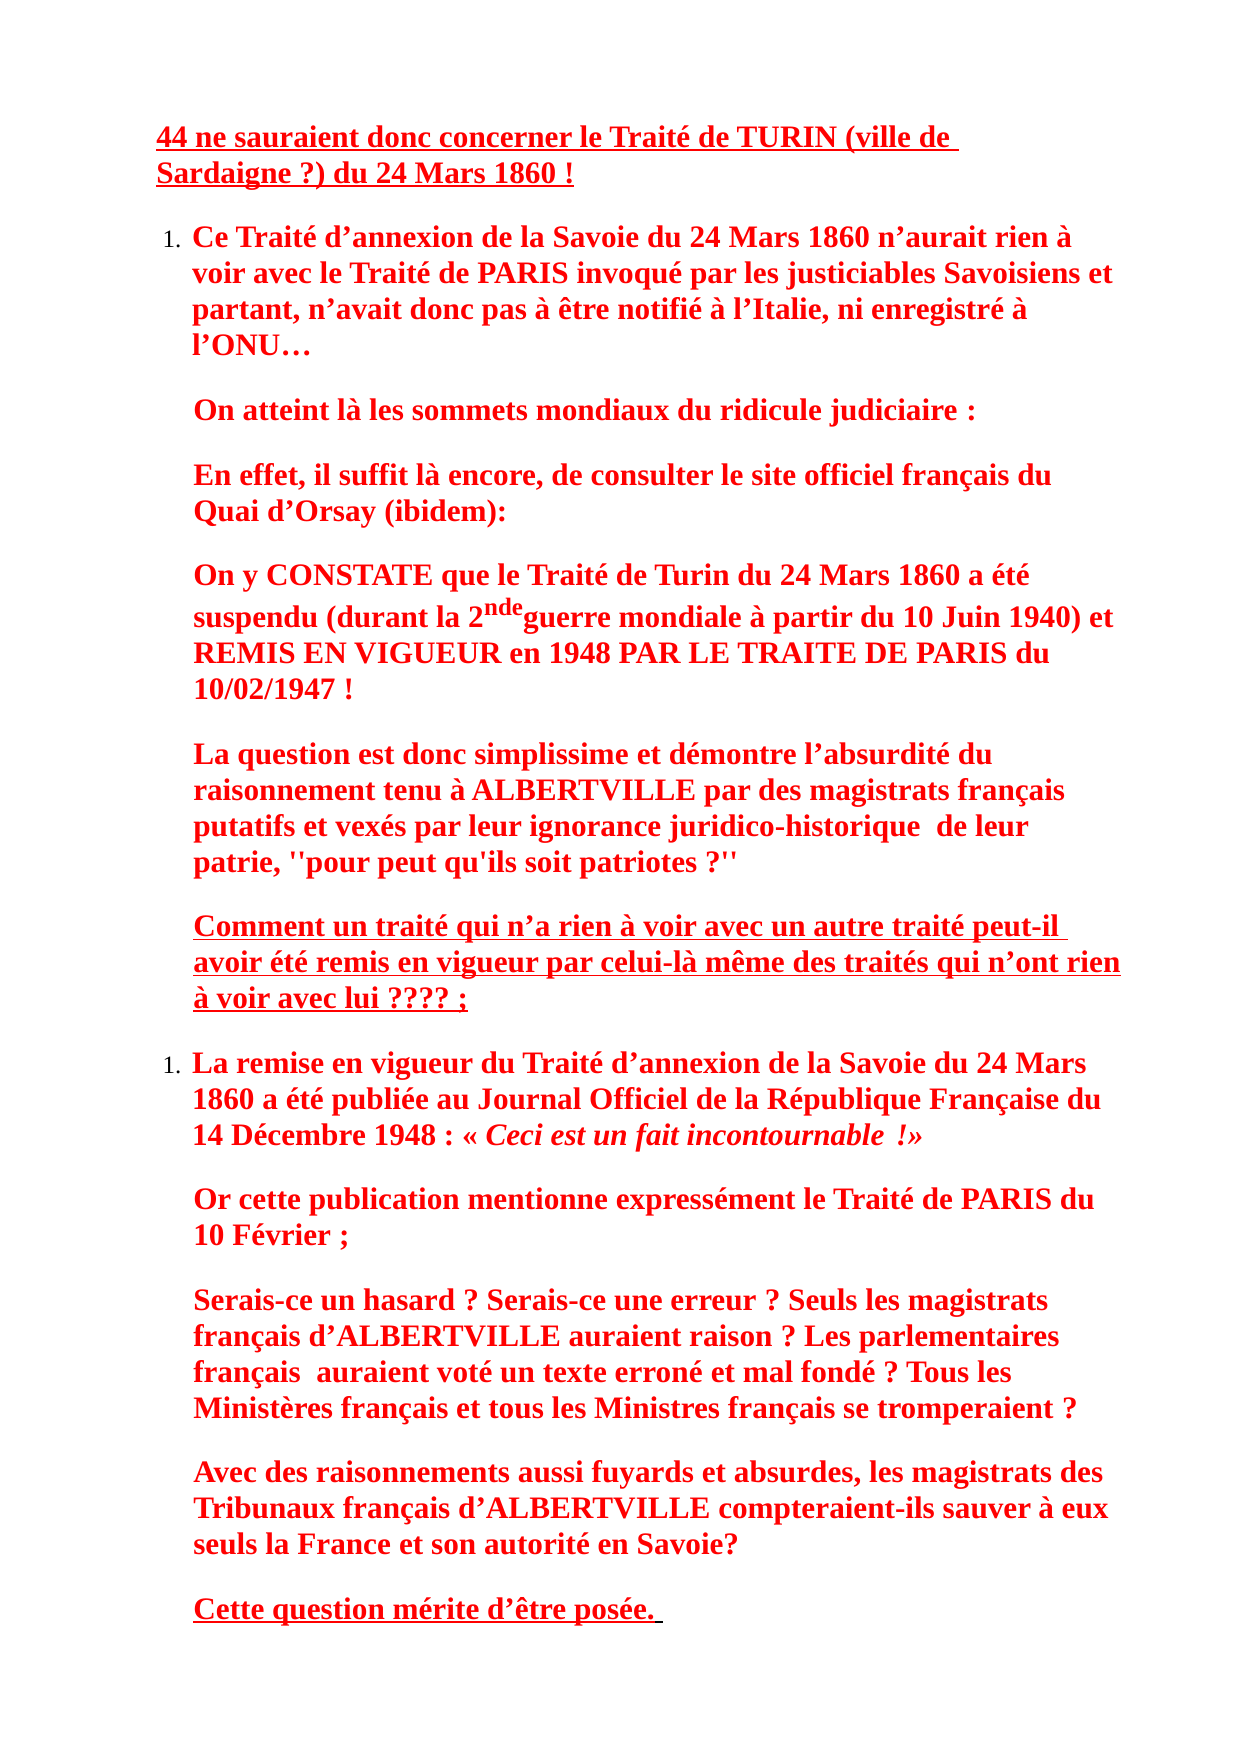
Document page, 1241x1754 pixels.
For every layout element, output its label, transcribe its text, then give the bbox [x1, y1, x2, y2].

text En effet, il suffit là encore, de consulter le site officiel français du Quai d’Orsay (ibidem): [193, 456, 1122, 528]
list Ce Traité d’annexion de la Savoie du 24 Mars 1860 n’aurait rien à voir avec le Traité de PARIS invoqué par les justiciables Savoisiens et partant, n’avait donc pas à être notifié à l’Italie, ni enregistré à l’ONU… [162, 219, 1122, 362]
text Cette question mérite d’être posée. [193, 1590, 1122, 1626]
text On y CONSTATE que le Traité de Turin du 24 Mars 1860 a été suspendu (durant la 2ndeguerre mondiale à partir du 10 Juin 1940) et REMIS EN VIGUEUR en 1948 PAR LE TRAITE DE PARIS du 10/02/1947 ! [193, 557, 1122, 706]
text 44 ne sauraient donc concerner le Traité de TURIN (ville de Sardaigne ?) du 24 Mars 1860 ! [156, 118, 1122, 190]
text Serais-ce un hasard ? Serais-ce une erreur ? Seuls les magistrats français d’ALBERTVILLE auraient raison ? Les parlementaires français auraient voté un texte erroné et mal fondé ? Tous les Ministères français et tous les Ministres français se tromperaient ? [193, 1281, 1122, 1425]
text Avec des raisonnements aussi fuyards et absurdes, les magistrats des Tribunaux français d’ALBERTVILLE compteraient-ils sauver à eux seuls la France et son autorité en Savoie? [193, 1454, 1122, 1562]
text Comment un traité qui n’a rien à voir avec un autre traité peut-il avoir été remis en vigueur par celui-là même des traités qui n’ont rien à voir avec lui ???? ; [193, 907, 1122, 1015]
text Or cette publication mentionne expressément le Traité de PARIS du 10 Février ; [193, 1181, 1122, 1252]
list La remise en vigueur du Traité d’annexion de la Savoie du 24 Mars 1860 a été publiée au Journal Officiel de la République Française du 14 Décembre 1948 : « Ceci est un fait incontournable !» [162, 1044, 1122, 1152]
text La question est donc simplissime et démontre l’absurdité du raisonnement tenu à ALBERTVILLE par des magistrats français putatifs et vexés par leur ignorance juridico-historique de leur patrie, ''pour peut qu'ils soit patriotes ?'' [193, 735, 1122, 879]
text On atteint là les sommets mondiaux du ridicule judiciaire : [193, 391, 1122, 427]
